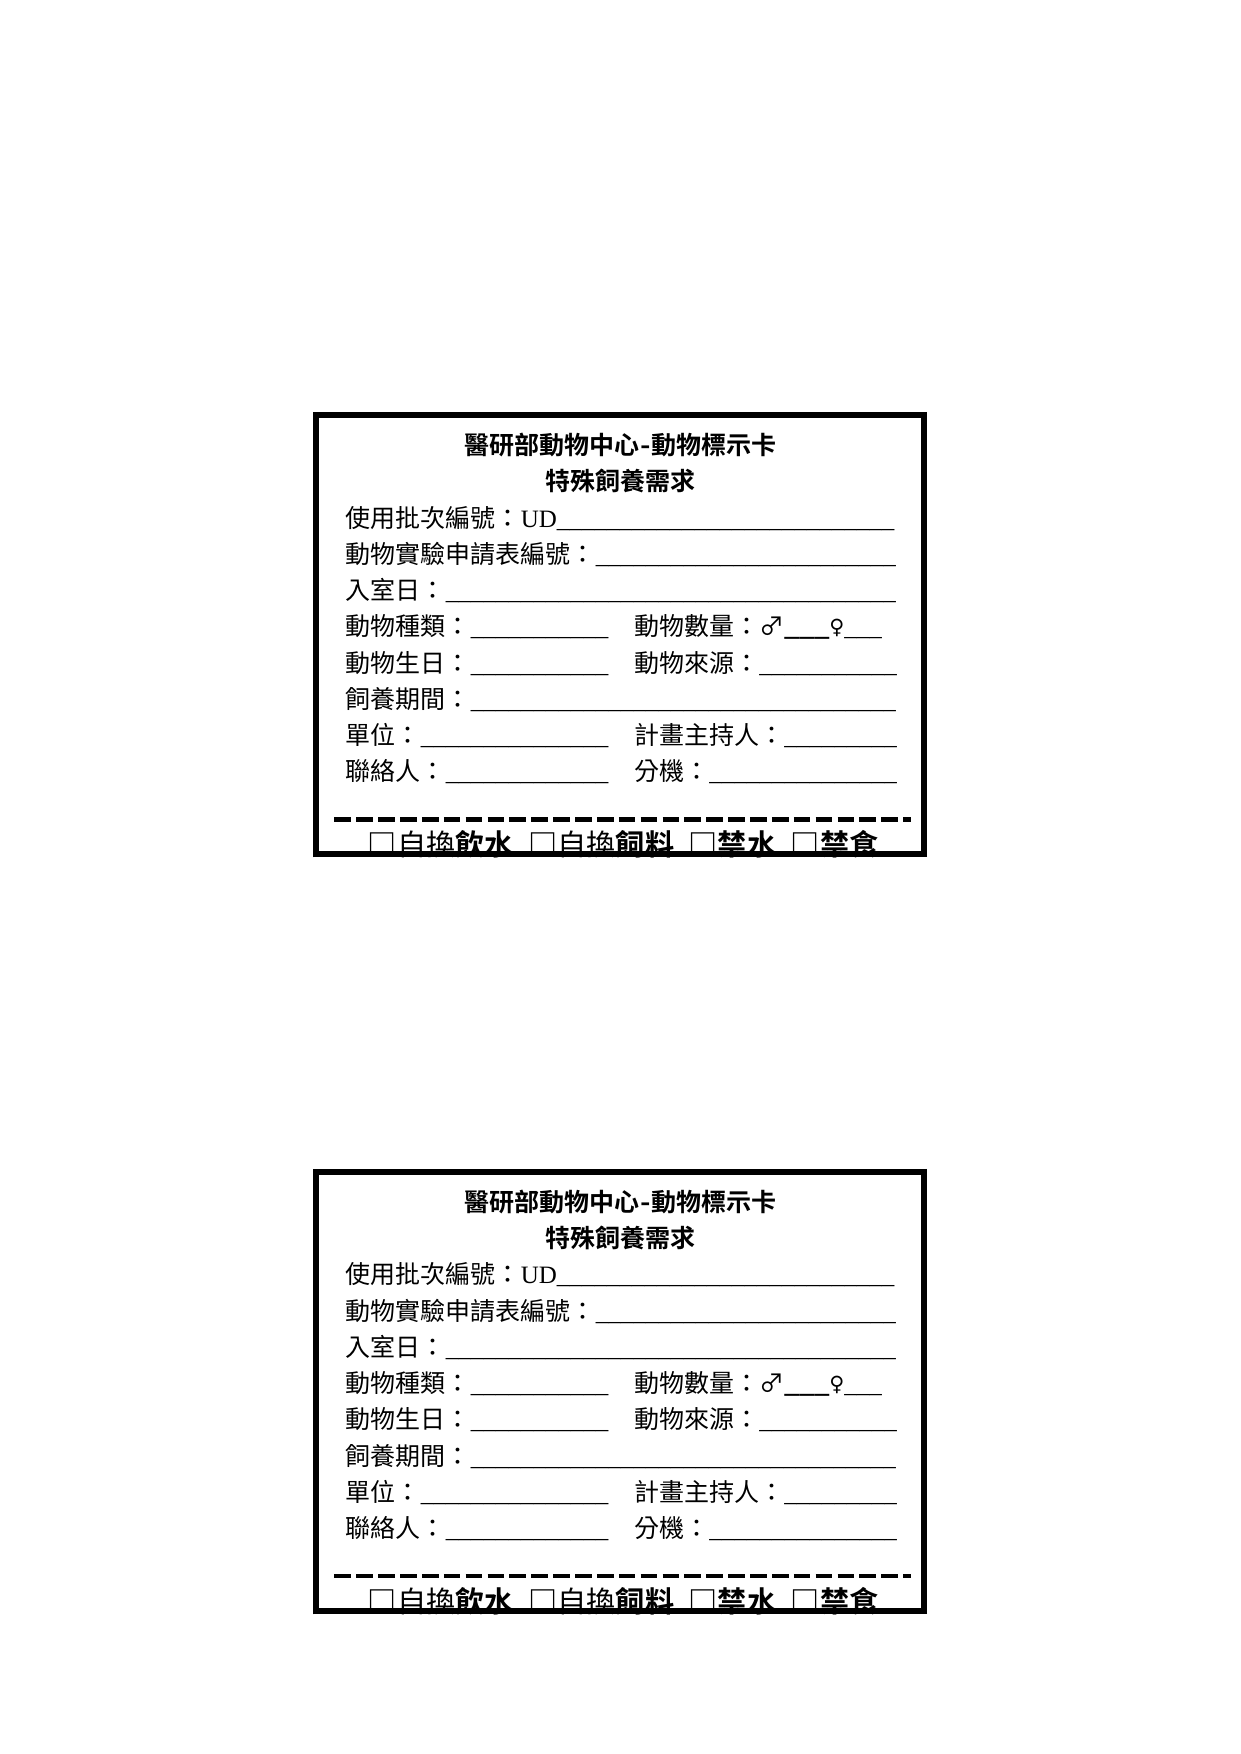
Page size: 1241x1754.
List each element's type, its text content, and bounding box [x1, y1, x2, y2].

table_cell 單位：_________­­______ [334, 1473, 623, 1509]
table_cell 動物實驗申請表編號：________________________ [334, 1291, 911, 1327]
table_cell □自換飲水 □自換飼料 □禁水 □禁食 [334, 1574, 911, 1608]
table_cell 動物生日：_________­­__ [334, 643, 623, 679]
table_cell 動物種類：_________­­__ [334, 1364, 623, 1400]
table_cell 動物數量：♂___♀__­_ [623, 1364, 911, 1400]
table_cell 計畫主持人：_________ [623, 716, 911, 752]
table_cell 計畫主持人：_________ [623, 1473, 911, 1509]
table_cell 飼養期間：__________________________________ [334, 1436, 911, 1472]
table_cell 分機：­­_­­­_____________­­­_ [623, 752, 911, 788]
table_cell [334, 1545, 911, 1574]
table_cell 聯絡人：____________­­­_ [334, 752, 623, 788]
table_cell 動物種類：_________­­__ [334, 607, 623, 643]
table_cell □自換飲水 □自換飼料 □禁水 □禁食 [334, 817, 911, 851]
table_cell 聯絡人：____________­­­_ [334, 1509, 623, 1545]
table_cell [334, 788, 911, 817]
text 特殊飼養需求 [334, 1219, 906, 1255]
table_cell 飼養期間：__________________________________ [334, 679, 911, 716]
table_cell 動物實驗申請表編號：________________________ [334, 534, 911, 571]
text 特殊飼養需求 [334, 462, 906, 498]
table_cell 動物來源：_________­­__ [623, 643, 911, 679]
table_cell 入室日：____________________________________ [334, 1328, 911, 1364]
table_header 使用批次編號：UD___________________________ [334, 498, 911, 534]
table_cell 入室日：____________________________________ [334, 571, 911, 607]
table_cell 動物生日：_________­­__ [334, 1400, 623, 1436]
text 醫研部動物中心-動物標示卡 [334, 426, 906, 462]
table_cell 動物來源：_________­­__ [623, 1400, 911, 1436]
table_cell 單位：_________­­______ [334, 716, 623, 752]
table_cell 分機：­­_­­­_____________­­­_ [623, 1509, 911, 1545]
table_header 使用批次編號：UD___________________________ [334, 1255, 911, 1291]
text 醫研部動物中心-動物標示卡 [334, 1182, 906, 1219]
table_cell 動物數量：♂___♀__­_ [623, 607, 911, 643]
